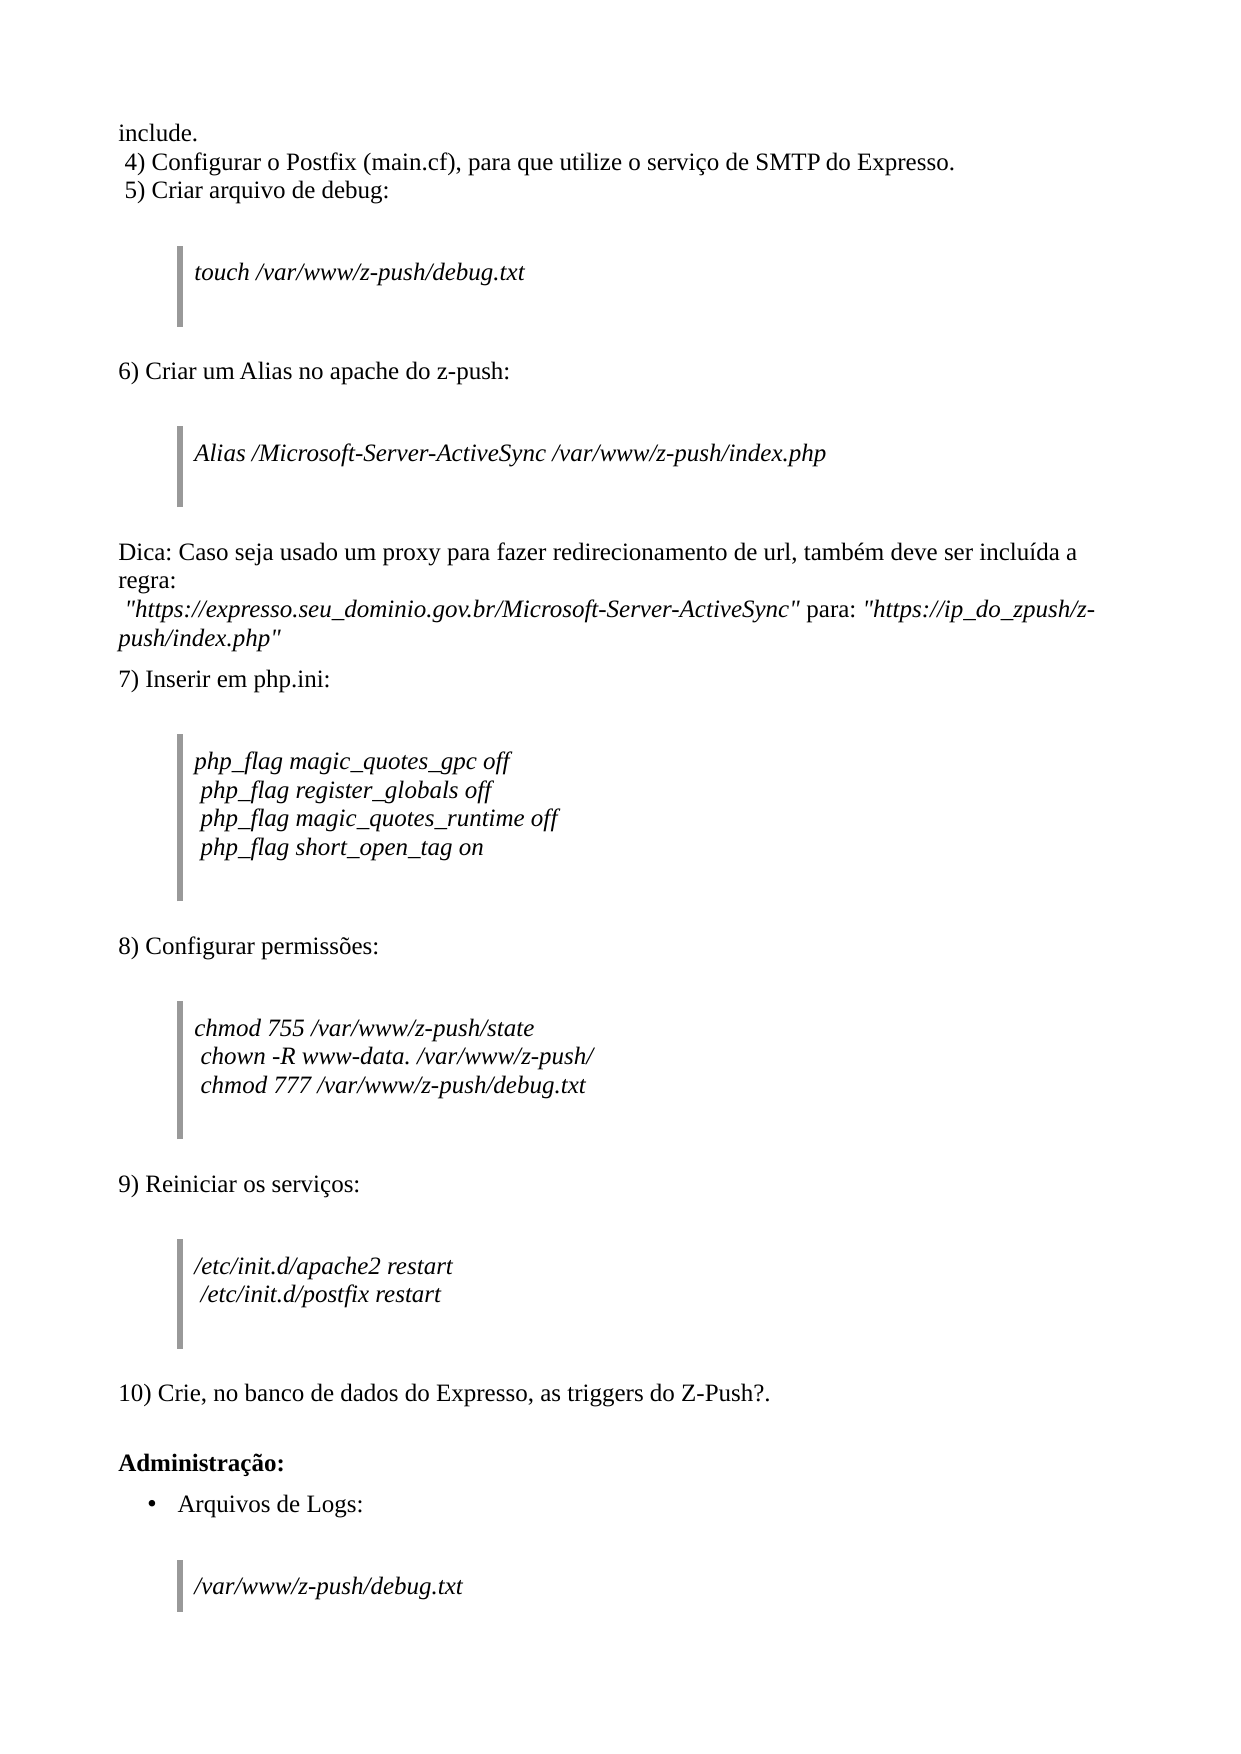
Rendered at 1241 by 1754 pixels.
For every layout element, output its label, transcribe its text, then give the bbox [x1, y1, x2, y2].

list Arquivos de Logs: [148, 1489, 1122, 1547]
text 8) Configurar permissões: [118, 931, 1122, 988]
text chmod 755 /var/www/z-push/state chown -R www-data. /var/www/z-push/ chmod 777 /var/www/z-push/debug.txt [183, 1001, 1063, 1139]
text /etc/init.d/apache2 restart /etc/init.d/postfix restart [183, 1239, 1063, 1349]
text Alias /Microsoft-Server-ActiveSync /var/www/z-push/index.php [183, 426, 1063, 507]
text Administração: [118, 1448, 1122, 1477]
text touch /var/www/z-push/debug.txt [183, 246, 1063, 327]
text /var/www/z-push/debug.txt [177, 1559, 1063, 1612]
text include. 4) Configurar o Postfix (main.cf), para que utilize o serviço de SMTP do Expresso. 5) Criar arquivo de debug: [118, 118, 1122, 233]
text 6) Criar um Alias no apache do z-push: [118, 356, 1122, 414]
text Dica: Caso seja usado um proxy para fazer redirecionamento de url, também deve ser incluída a regra: "https://expresso.seu_dominio.gov.br/Microsoft-Server-ActiveSync" para: "https://ip_do_zpush/z-push/index.php" [118, 537, 1122, 652]
text 10) Crie, no banco de dados do Expresso, as triggers do Z-Push?. [118, 1378, 1122, 1436]
text php_flag magic_quotes_gpc off php_flag register_globals off php_flag magic_quotes_runtime off php_flag short_open_tag on [183, 734, 1063, 901]
text 9) Reiniciar os serviços: [118, 1169, 1122, 1226]
text 7) Inserir em php.ini: [118, 664, 1122, 722]
